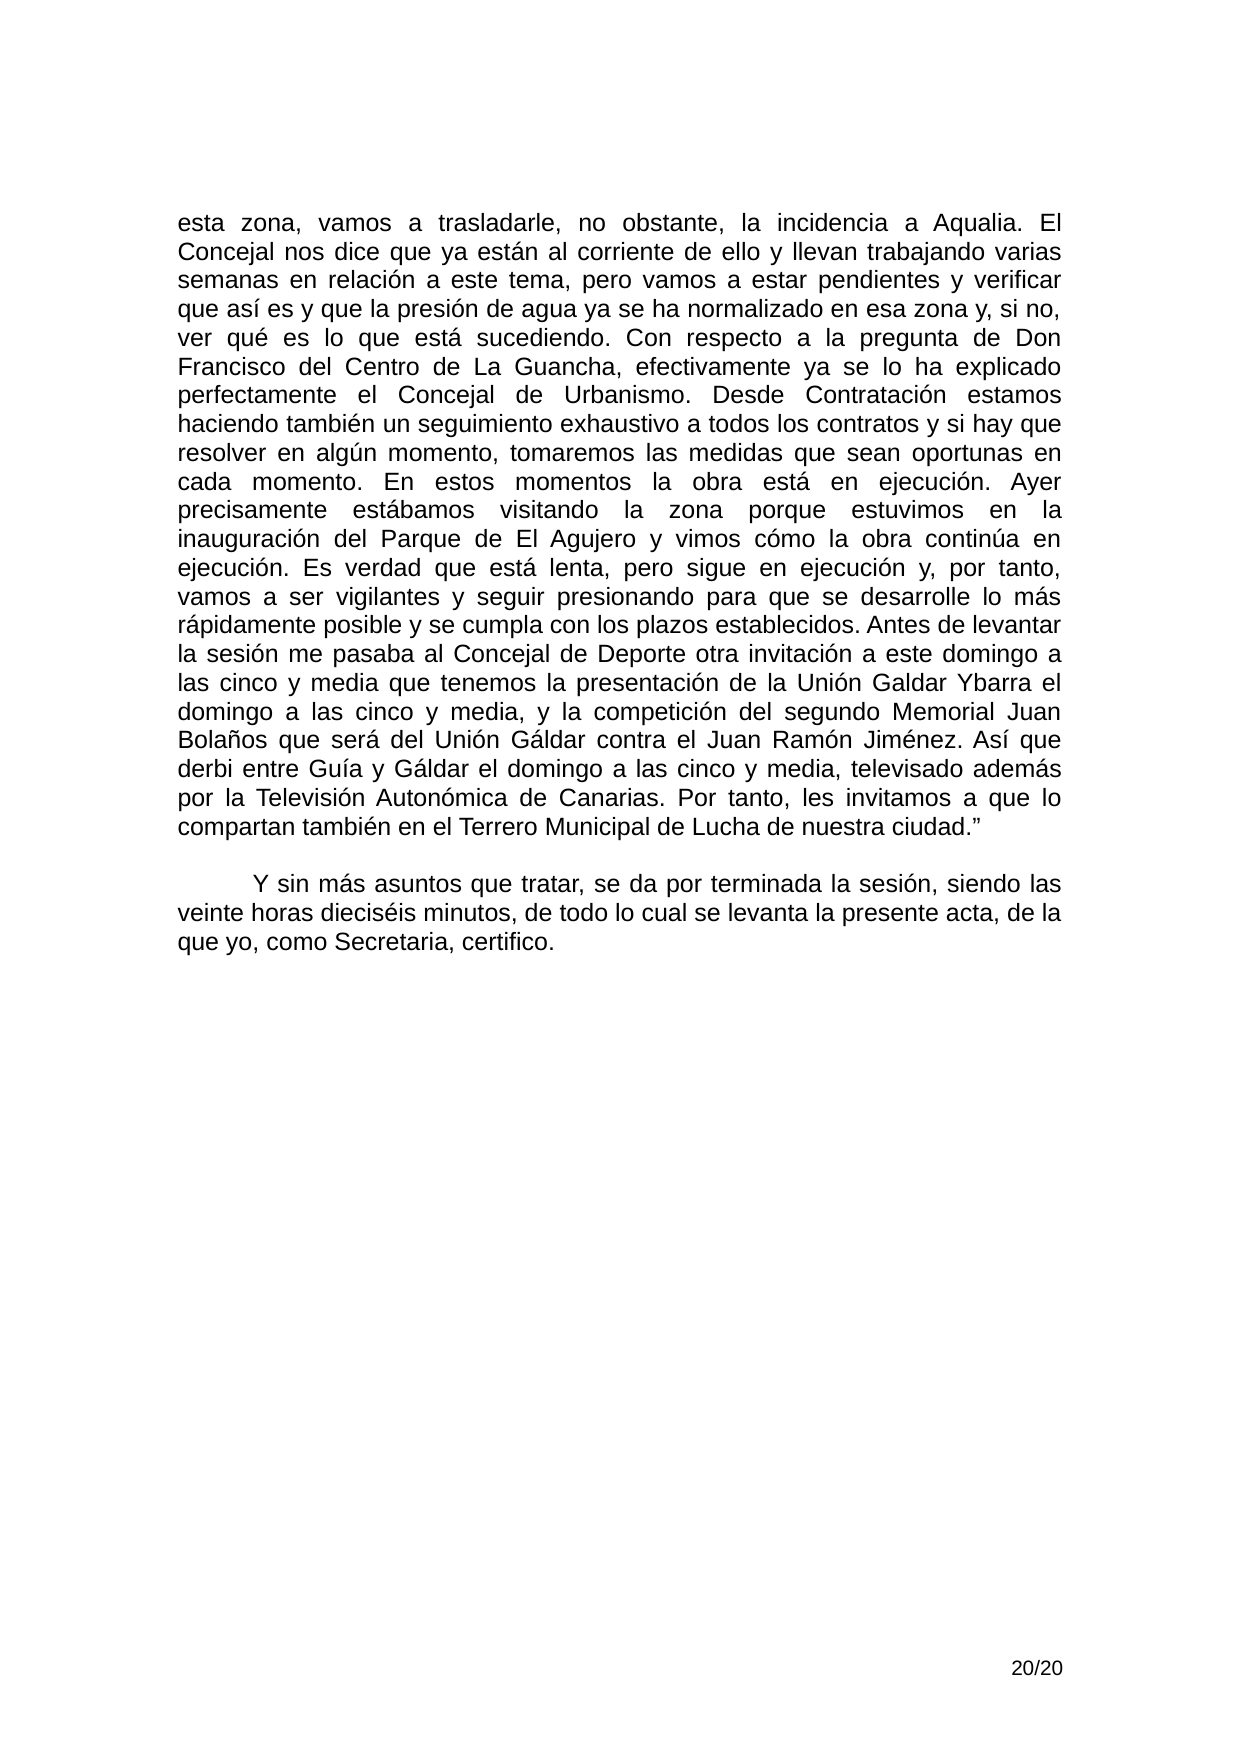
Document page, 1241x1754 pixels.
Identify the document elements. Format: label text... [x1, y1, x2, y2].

text esta zona, vamos a trasladarle, no obstante, la incidencia a Aqualia. El Concejal nos dice que ya están al corriente de ello y llevan trabajando varias semanas en relación a este tema, pero vamos a estar pendientes y verificar que así es y que la presión de agua ya se ha normalizado en esa zona y, si no, ver qué es lo que está sucediendo. Con respecto a la pregunta de Don Francisco del Centro de La Guancha, efectivamente ya se lo ha explicado perfectamente el Concejal de Urbanismo. Desde Contratación estamos haciendo también un seguimiento exhaustivo a todos los contratos y si hay que resolver en algún momento, tomaremos las medidas que sean oportunas en cada momento. En estos momentos la obra está en ejecución. Ayer precisamente estábamos visitando la zona porque estuvimos en la inauguración del Parque de El Agujero y vimos cómo la obra continúa en ejecución. Es verdad que está lenta, pero sigue en ejecución y, por tanto, vamos a ser vigilantes y seguir presionando para que se desarrolle lo más rápidamente posible y se cumpla con los plazos establecidos. Antes de levantar la sesión me pasaba al Concejal de Deporte otra invitación a este domingo a las cinco y media que tenemos la presentación de la Unión Galdar Ybarra el domingo a las cinco y media, y la competición del segundo Memorial Juan Bolaños que será del Unión Gáldar contra el Juan Ramón Jiménez. Así que derbi entre Guía y Gáldar el domingo a las cinco y media, televisado además por la Televisión Autonómica de Canarias. Por tanto, les invitamos a que lo compartan también en el Terrero Municipal de Lucha de nuestra ciudad.” [177, 208, 1063, 840]
text Y sin más asuntos que tratar, se da por terminada la sesión, siendo las veinte horas dieciséis minutos, de todo lo cual se levanta la presente acta, de la que yo, como Secretaria, certifico. [177, 869, 1063, 955]
